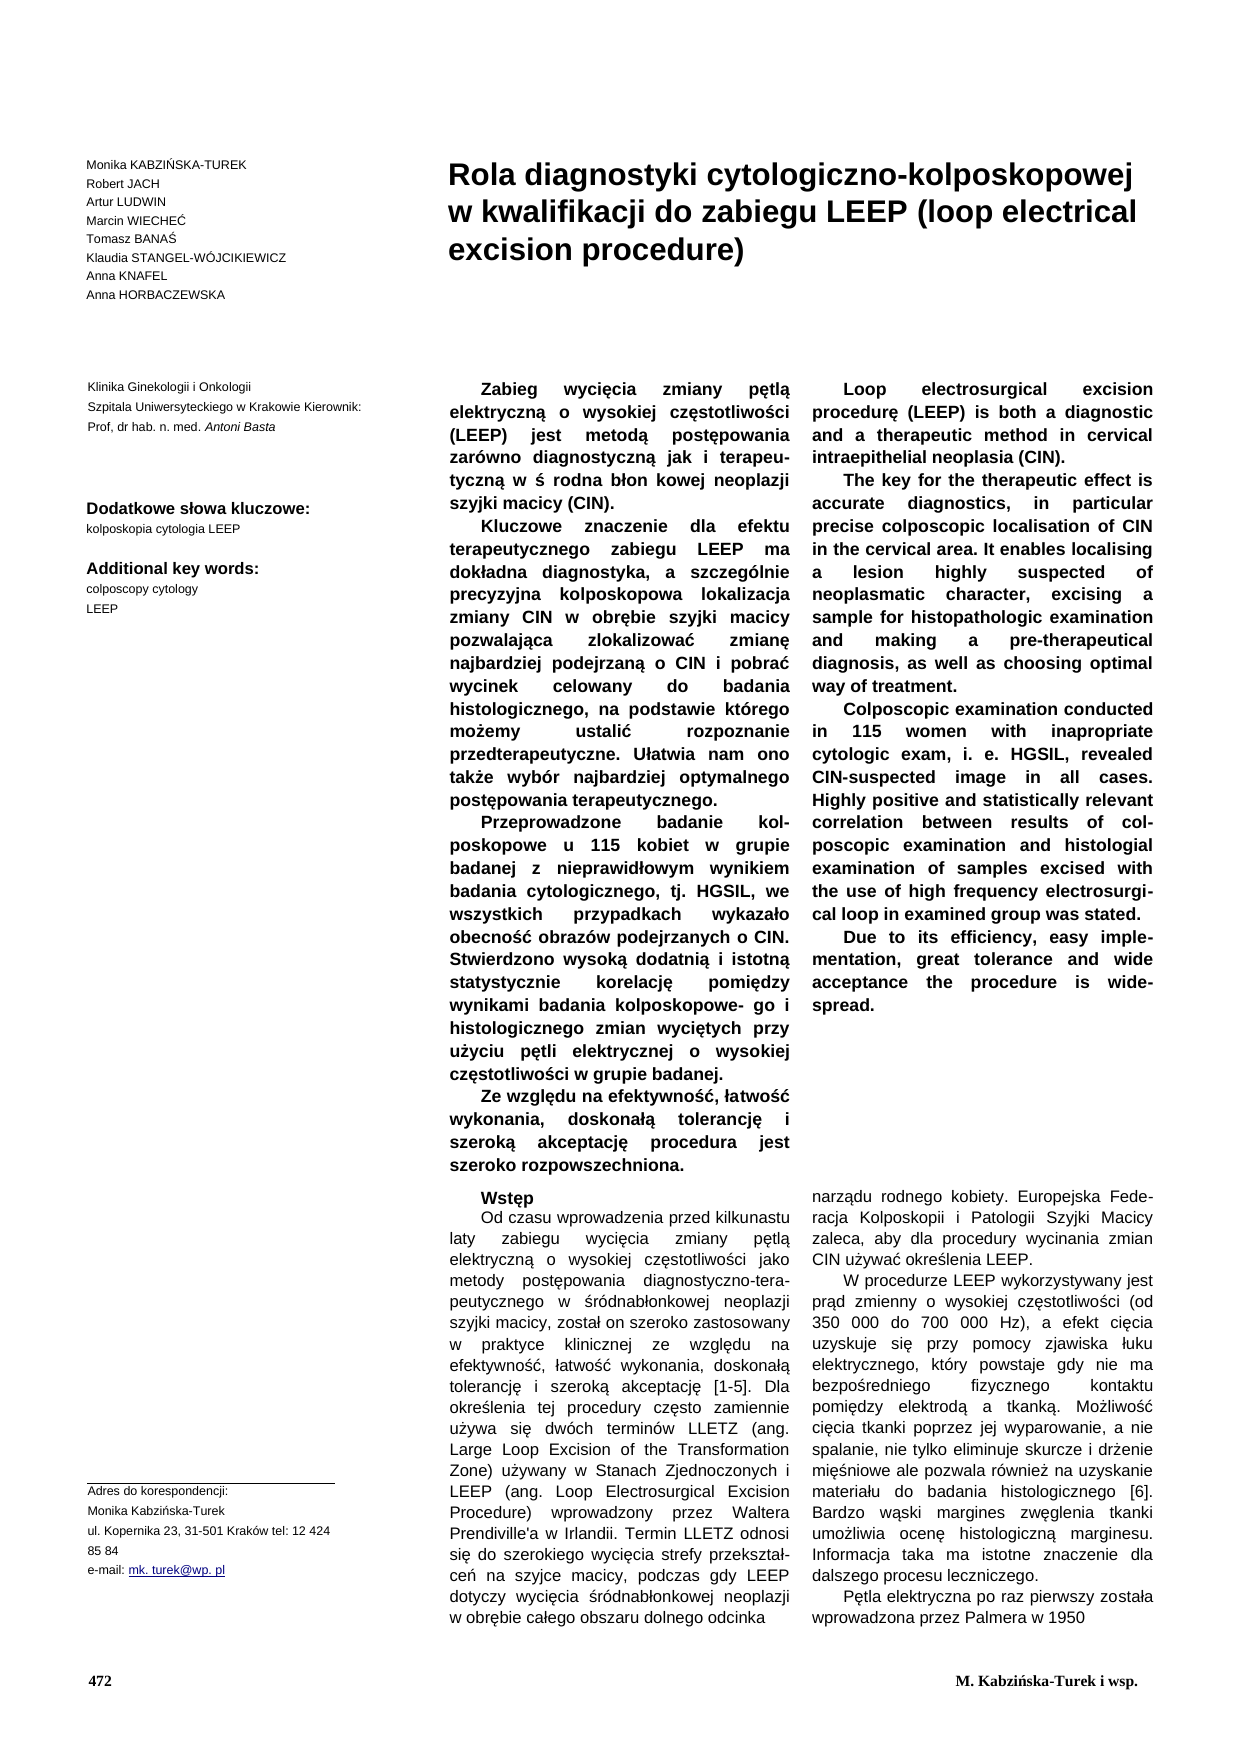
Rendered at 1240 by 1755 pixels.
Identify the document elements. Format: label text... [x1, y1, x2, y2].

text Marcin WIECHEĆ [86, 213, 368, 228]
text Klaudia STANGEL-WÓJCIKIEWICZ [86, 251, 368, 265]
text W procedurze LEEP wykorzystywany jest prąd zmienny o wysokiej częstotliwo­ści (od 350 000 do 700 000 Hz), a efekt cięcia uzyskuje się przy pomocy zjawiska łuku elektrycznego, który powstaje gdy nie ma bezpośredniego fizycznego kontaktu pomiędzy elektrodą a tkanką. Możliwość cięcia tkanki poprzez jej wyparowanie, a nie spalanie, nie tylko eliminuje skurcze i drżenie mięśniowe ale pozwala również na uzyskanie materiału do badania histologicz­nego [6]. Bardzo wąski margines zwęglenia tkanki umożliwia ocenę histologiczną margi­nesu. Informacja taka ma istotne znaczenie dla dalszego procesu leczniczego. [812, 1271, 1153, 1585]
text The key for the therapeutic effect is accurate diagnostics, in particular precise colposcopic localisation of CIN in the cervical area. It enables localising a lesion highly suspected of neoplasmatic character, excising a sample for histopathologic examina­tion and making a pre-therapeutical diagnosis, as well as choosing optimal way of treatment. [812, 470, 1153, 696]
subtitle Rola diagnostyki cytologiczno-kolposkopowej w kwalifikacji do zabiegu LEEP (loop electrical excision procedure) [448, 156, 1153, 267]
text Od czasu wprowadzenia przed kilku­nastu laty zabiegu wycięcia zmiany pętlą elektryczną o wysokiej częstotliwości jako metody postępowania diagnostyczno-tera­peutycznego w śródnabłonkowej neoplazji szyjki macicy, został on szeroko zastoso­wany w praktyce klinicznej ze względu na efektywność, łatwość wykonania, doskonałą tolerancję i szeroką akceptację [1-5]. Dla określenia tej procedury często zamiennie używa się dwóch terminów LLETZ (ang. Large Loop Excision of the Transformation Zone) używany w Stanach Zjednoczonych i LEEP (ang. Loop Electrosurgical Excision Procedure) wprowadzony przez Waltera Prendiville'a w Irlandii. Termin LLETZ odnosi się do szerokiego wycięcia strefy przekształ­ceń na szyjce macicy, podczas gdy LEEP dotyczy wycięcia śródnabłonkowej neoplazji w obrębie całego obszaru dolnego odcinka [449, 1208, 790, 1627]
text Ze względu na efektywność, ła­twość wykonania, doskonałą toleran­cję i szeroką akceptację procedura jest szeroko rozpowszechniona. [449, 1086, 790, 1175]
text Due to its efficiency, easy imple­mentation, great tolerance and wide acceptance the procedure is wide­spread. [812, 926, 1153, 1015]
text Loop electrosurgical excision procedurę (LEEP) is both a diagnostic and a therapeutic method in cervical intraepithelial neoplasia (CIN). [812, 379, 1153, 468]
text Monika Kabzińska-Turek [87, 1503, 335, 1518]
text Prof, dr hab. n. med. Antoni Basta [87, 419, 376, 434]
text Tomasz BANAŚ [86, 232, 368, 246]
text kolposkopia cytologia LEEP [86, 522, 315, 537]
text Szpitala Uniwersyteckiego w Krakowie Kierownik: [87, 400, 376, 414]
text Anna HORBACZEWSKA [86, 288, 368, 302]
text Klinika Ginekologii i Onkologii [87, 380, 376, 394]
text ul. Kopernika 23, 31-501 Kraków tel: 12 424 85 84 [87, 1523, 335, 1557]
text Robert JACH [86, 176, 368, 191]
text Artur LUDWIN [86, 195, 368, 209]
text Wstęp [449, 1188, 790, 1208]
text narządu rodnego kobiety. Europejska Fede­racja Kolposkopii i Patologii Szyjki Macicy zaleca, aby dla procedury wycinania zmian CIN używać określenia LEEP. [812, 1187, 1153, 1269]
text e-mail: mk. turek@wp. pl [87, 1563, 335, 1577]
text Pętla elektryczna po raz pierwszy zo­stała wprowadzona przez Palmera w 1950 [812, 1587, 1153, 1627]
text Colposcopic examination con­ducted in 115 women with inapropriate cytologic exam, i. e. HGSIL, revealed CIN-suspected image in all cases. Highly positive and statistically rele­vant correlation between results of col­poscopic examination and histologial examination of samples excised with the use of high frequency electrosurgi­cal loop in examined group was stated. [812, 698, 1153, 924]
text M. Kabzińska-Turek i wsp. [955, 1672, 1153, 1690]
text Adres do korespondencji: [87, 1484, 335, 1498]
text Anna KNAFEL [86, 269, 368, 283]
text Monika KABZIŃSKA-TUREK [86, 158, 368, 172]
text colposcopy cytology [86, 582, 315, 596]
text Kluczowe znaczenie dla efektu terapeutycznego zabiegu LEEP ma dokładna diagnostyka, a szczególnie precyzyjna kolposkopowa lokali­zacja zmiany CIN w obrębie szyjki macicy pozwalająca zlokalizować zmianę najbardziej podejrzaną o CIN i pobrać wycinek celowany do bada­nia histologicznego, na podstawie którego możemy ustalić rozpoznanie przedterapeutyczne. Ułatwia nam ono także wybór najbardziej optymalnego postępowania terapeutycznego. [449, 516, 790, 810]
text LEEP [86, 602, 315, 616]
text 472 [88, 1671, 118, 1689]
text Dodatkowe słowa kluczowe: [86, 499, 315, 518]
text Przeprowadzone badanie kol- poskopowe u 115 kobiet w grupie badanej z nieprawidłowym wynikiem badania cytologicznego, tj. HGSIL, we wszystkich przypadkach wykazało obecność obrazów podejrzanych o CIN. Stwierdzono wysoką dodatnią i istotną statystycznie korelację pomię­dzy wynikami badania kolposkopowe- go i histologicznego zmian wyciętych przy użyciu pętli elektrycznej o wyso­kiej częstotliwości w grupie badanej. [449, 812, 790, 1084]
text Zabieg wycięcia zmiany pętlą elektryczną o wysokiej częstotliwości (LEEP) jest metodą postępowania zarówno diagnostyczną jak i terapeu­tyczną w ś rodna błon kowej neoplazji szyjki macicy (CIN). [449, 379, 790, 513]
text Additional key words: [86, 559, 315, 578]
